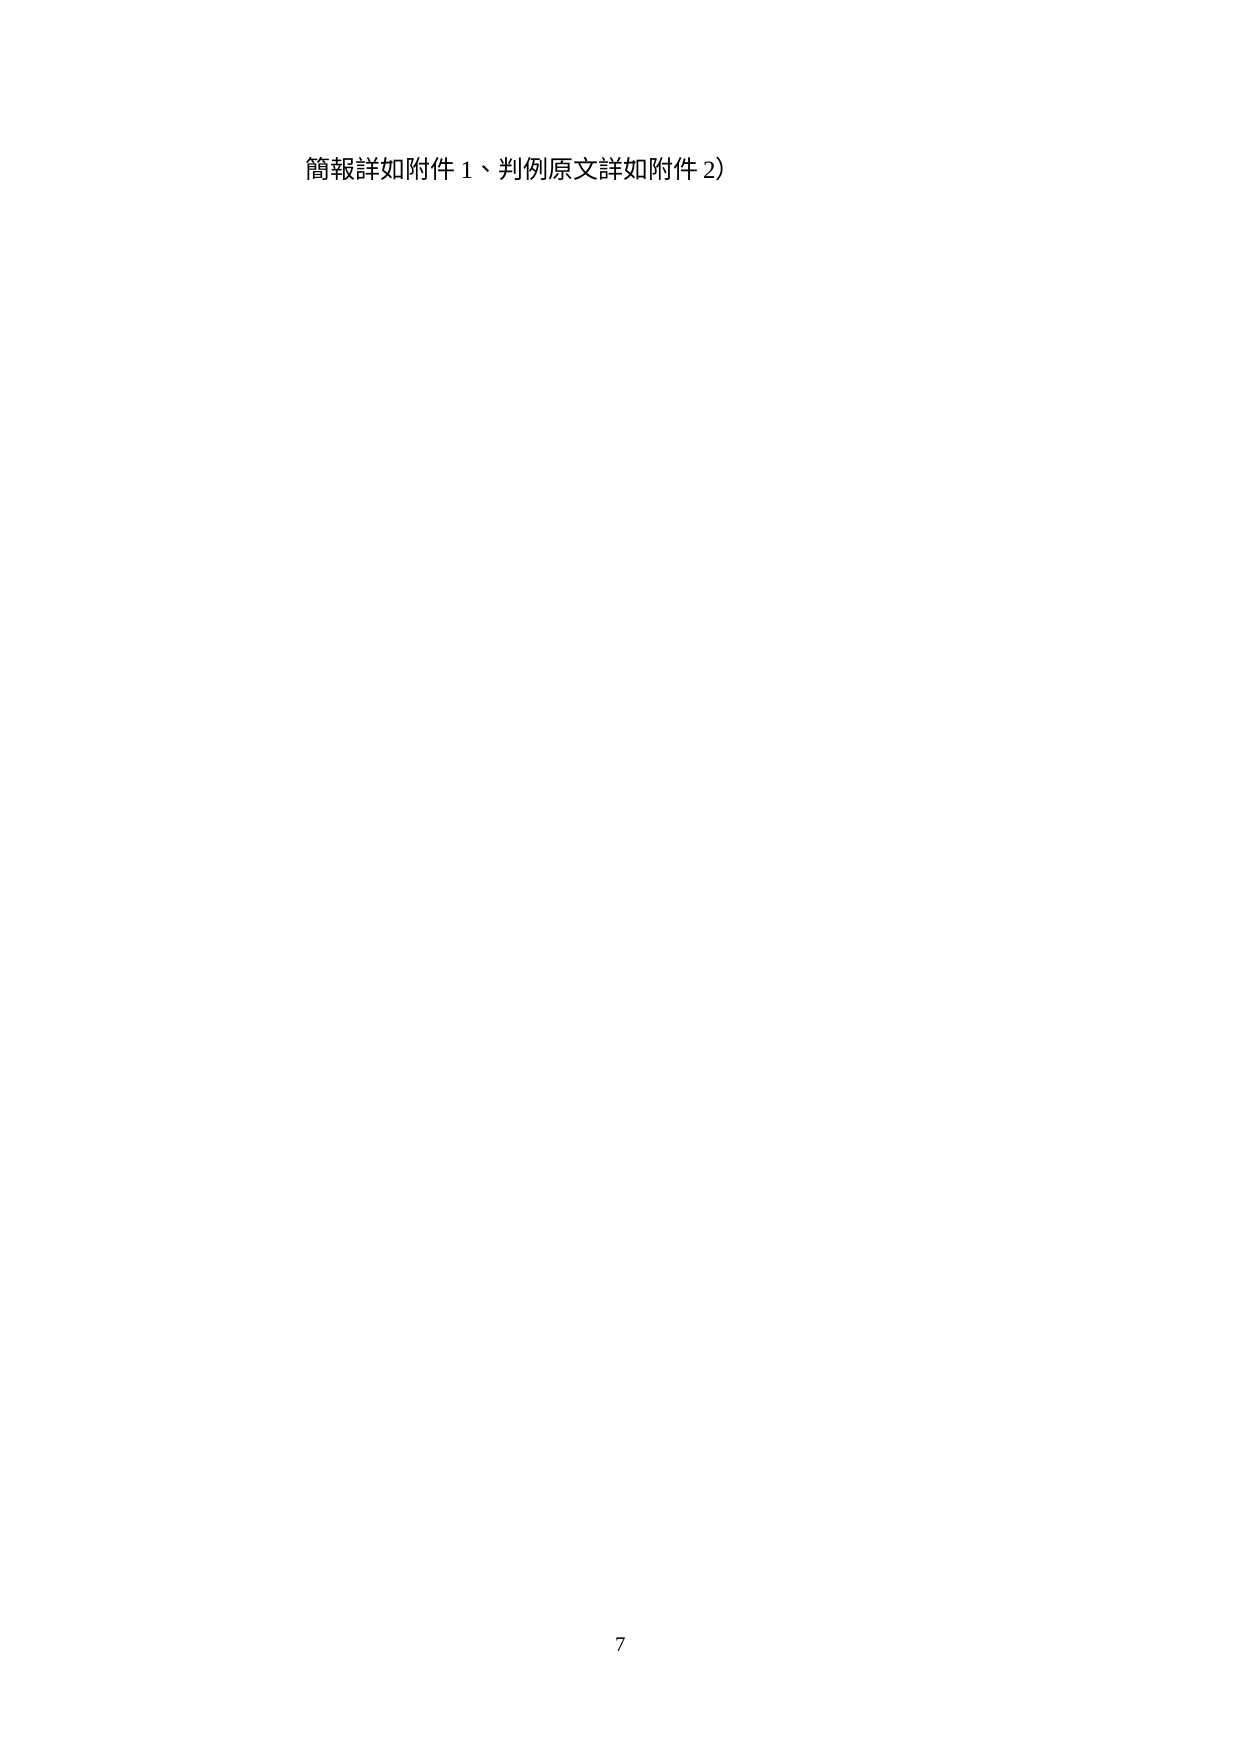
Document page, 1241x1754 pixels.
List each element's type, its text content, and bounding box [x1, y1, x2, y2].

list 簡報詳如附件1、判例原文詳如附件2） [276, 150, 1053, 186]
